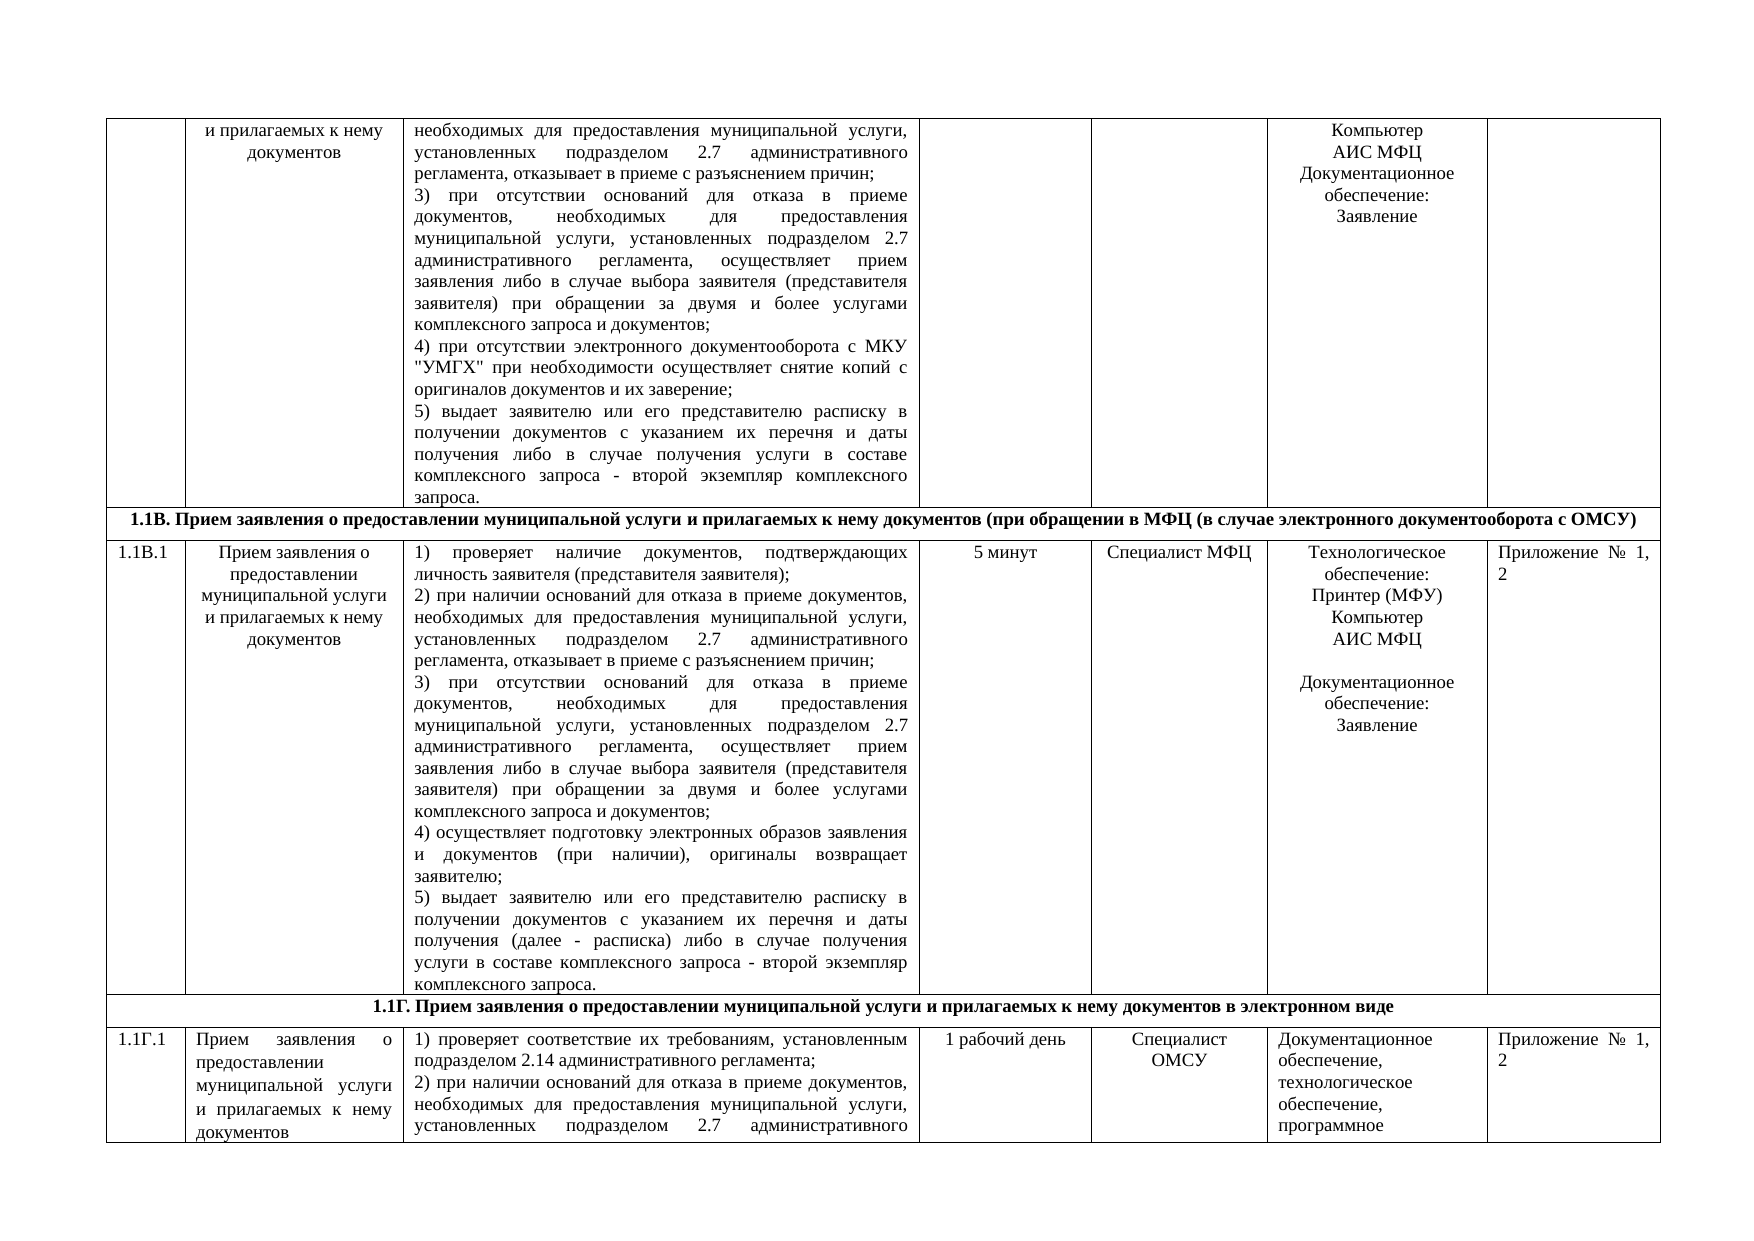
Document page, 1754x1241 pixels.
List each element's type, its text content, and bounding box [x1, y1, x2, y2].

table_cell 1) проверяет наличие документов, подтверждающих личность заявителя (представителя заявителя); 2) при наличии оснований для отказа в приеме документов, необходимых для предоставления муниципальной услуги, установленных подразделом 2.7 административного регламента, отказывает в приеме с разъяснением причин; 3) при отсутствии оснований для отказа в приеме документов, необходимых для предоставления муниципальной услуги, установленных подразделом 2.7 административного регламента, осуществляет прием заявления либо в случае выбора заявителя (представителя заявителя) при обращении за двумя и более услугами комплексного запроса и документов; 4) осуществляет подготовку электронных образов заявления и документов (при наличии), оригиналы возвращает заявителю; 5) выдает заявителю или его представителю расписку в получении документов с указанием их перечня и даты получения (далее - расписка) либо в случае получения услуги в составе комплексного запроса - второй экземпляр комплексного запроса. [404, 541, 919, 994]
table_cell 1.1Г. Прием заявления о предоставлении муниципальной услуги и прилагаемых к нему документов в электронном виде [107, 995, 1660, 1027]
table_cell и прилагаемых к нему документов [186, 119, 403, 507]
table_cell Документационное обеспечение, технологическое обеспечение, программное [1268, 1028, 1487, 1142]
table_cell Приложение № 1, 2 [1488, 1028, 1660, 1142]
table_cell [920, 119, 1091, 507]
table_cell Прием заявления о предоставлении муниципальной услуги и прилагаемых к нему документов [186, 1028, 403, 1142]
table_cell 1.1В.1 [107, 541, 185, 994]
table_cell Специалист МФЦ [1092, 541, 1267, 994]
table_cell [107, 119, 185, 507]
table_cell Компьютер АИС МФЦ Документационное обеспечение: Заявление [1268, 119, 1487, 507]
table_cell Прием заявления о предоставлении муниципальной услуги и прилагаемых к нему документов [186, 541, 403, 994]
table_cell [1092, 119, 1267, 507]
table_cell 1 рабочий день [920, 1028, 1091, 1142]
table_cell 1.1Г.1 [107, 1028, 185, 1142]
table_cell необходимых для предоставления муниципальной услуги, установленных подразделом 2.7 административного регламента, отказывает в приеме с разъяснением причин; 3) при отсутствии оснований для отказа в приеме документов, необходимых для предоставления муниципальной услуги, установленных подразделом 2.7 административного регламента, осуществляет прием заявления либо в случае выбора заявителя (представителя заявителя) при обращении за двумя и более услугами комплексного запроса и документов; 4) при отсутствии электронного документооборота с МКУ "УМГХ" при необходимости осуществляет снятие копий с оригиналов документов и их заверение; 5) выдает заявителю или его представителю расписку в получении документов с указанием их перечня и даты получения либо в случае получения услуги в составе комплексного запроса - второй экземпляр комплексного запроса. [404, 119, 919, 507]
table_cell Технологическое обеспечение: Принтер (МФУ) Компьютер АИС МФЦ Документационное обеспечение: Заявление [1268, 541, 1487, 994]
table_cell 5 минут [920, 541, 1091, 994]
table_cell 1) проверяет соответствие их требованиям, установленным подразделом 2.14 административного регламента; 2) при наличии оснований для отказа в приеме документов, необходимых для предоставления муниципальной услуги, установленных подразделом 2.7 административного [404, 1028, 919, 1142]
table_cell Специалист ОМСУ [1092, 1028, 1267, 1142]
table_cell Приложение № 1, 2 [1488, 541, 1660, 994]
table_cell [1488, 119, 1660, 507]
table_cell 1.1В. Прием заявления о предоставлении муниципальной услуги и прилагаемых к нему документов (при обращении в МФЦ (в случае электронного документооборота с ОМСУ) [107, 508, 1660, 540]
